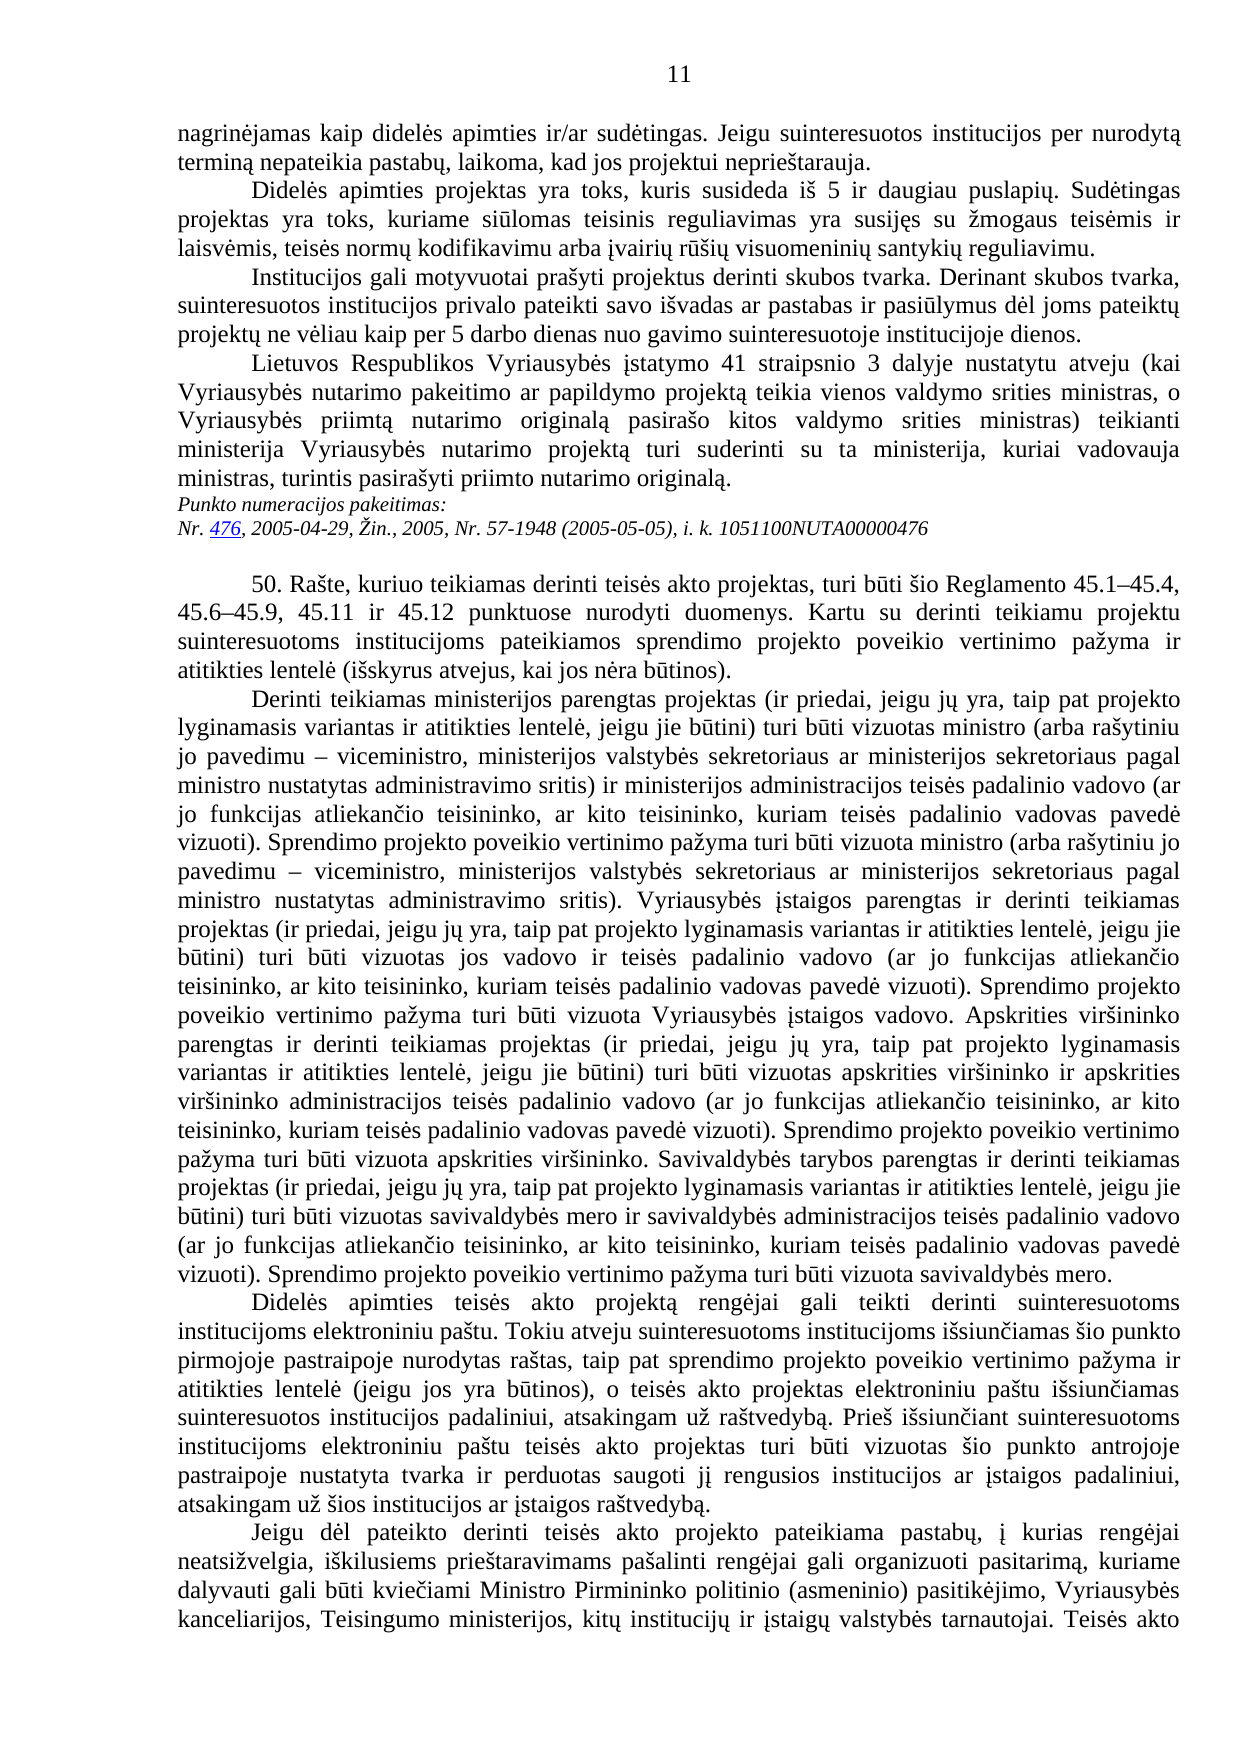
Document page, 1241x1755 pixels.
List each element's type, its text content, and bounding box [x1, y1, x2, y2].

text Nr. 476, 2005-04-29, Žin., 2005, Nr. 57-1948 (2005-05-05), i. k. 1051100NUTA00000476 [177, 516, 1181, 540]
text Derinti teikiamas ministerijos parengtas projektas (ir priedai, jeigu jų yra, taip pat projekto lyginamasis variantas ir atitikties lentelė, jeigu jie būtini) turi būti vizuotas ministro (arba rašytiniu jo pavedimu – viceministro, ministerijos valstybės sekretoriaus ar ministerijos sekretoriaus pagal ministro nustatytas administravimo sritis) ir ministerijos administracijos teisės padalinio vadovo (ar jo funkcijas atliekančio teisininko, ar kito teisininko, kuriam teisės padalinio vadovas pavedė vizuoti). Sprendimo projekto poveikio vertinimo pažyma turi būti vizuota ministro (arba rašytiniu jo pavedimu – viceministro, ministerijos valstybės sekretoriaus ar ministerijos sekretoriaus pagal ministro nustatytas administravimo sritis). Vyriausybės įstaigos parengtas ir derinti teikiamas projektas (ir priedai, jeigu jų yra, taip pat projekto lyginamasis variantas ir atitikties lentelė, jeigu jie būtini) turi būti vizuotas jos vadovo ir teisės padalinio vadovo (ar jo funkcijas atliekančio teisininko, ar kito teisininko, kuriam teisės padalinio vadovas pavedė vizuoti). Sprendimo projekto poveikio vertinimo pažyma turi būti vizuota Vyriausybės įstaigos vadovo. Apskrities viršininko parengtas ir derinti teikiamas projektas (ir priedai, jeigu jų yra, taip pat projekto lyginamasis variantas ir atitikties lentelė, jeigu jie būtini) turi būti vizuotas apskrities viršininko ir apskrities viršininko administracijos teisės padalinio vadovo (ar jo funkcijas atliekančio teisininko, ar kito teisininko, kuriam teisės padalinio vadovas pavedė vizuoti). Sprendimo projekto poveikio vertinimo pažyma turi būti vizuota apskrities viršininko. Savivaldybės tarybos parengtas ir derinti teikiamas projektas (ir priedai, jeigu jų yra, taip pat projekto lyginamasis variantas ir atitikties lentelė, jeigu jie būtini) turi būti vizuotas savivaldybės mero ir savivaldybės administracijos teisės padalinio vadovo (ar jo funkcijas atliekančio teisininko, ar kito teisininko, kuriam teisės padalinio vadovas pavedė vizuoti). Sprendimo projekto poveikio vertinimo pažyma turi būti vizuota savivaldybės mero. [177, 684, 1181, 1287]
text Lietuvos Respublikos Vyriausybės įstatymo 41 straipsnio 3 dalyje nustatytu atveju (kai Vyriausybės nutarimo pakeitimo ar papildymo projektą teikia vienos valdymo srities ministras, o Vyriausybės priimtą nutarimo originalą pasirašo kitos valdymo srities ministras) teikianti ministerija Vyriausybės nutarimo projektą turi suderinti su ta ministerija, kuriai vadovauja ministras, turintis pasirašyti priimto nutarimo originalą. [177, 348, 1181, 492]
text 50. Rašte, kuriuo teikiamas derinti teisės akto projektas, turi būti šio Reglamento 45.1–45.4, 45.6–45.9, 45.11 ir 45.12 punktuose nurodyti duomenys. Kartu su derinti teikiamu projektu suinteresuotoms institucijoms pateikiamos sprendimo projekto poveikio vertinimo pažyma ir atitikties lentelė (išskyrus atvejus, kai jos nėra būtinos). [177, 569, 1181, 684]
text nagrinėjamas kaip didelės apimties ir/ar sudėtingas. Jeigu suinteresuotos institucijos per nurodytą terminą nepateikia pastabų, laikoma, kad jos projektui neprieštarauja. [177, 118, 1181, 176]
text Didelės apimties projektas yra toks, kuris susideda iš 5 ir daugiau puslapių. Sudėtingas projektas yra toks, kuriame siūlomas teisinis reguliavimas yra susijęs su žmogaus teisėmis ir laisvėmis, teisės normų kodifikavimu arba įvairių rūšių visuomeninių santykių reguliavimu. [177, 176, 1181, 262]
text Institucijos gali motyvuotai prašyti projektus derinti skubos tvarka. Derinant skubos tvarka, suinteresuotos institucijos privalo pateikti savo išvadas ar pastabas ir pasiūlymus dėl joms pateiktų projektų ne vėliau kaip per 5 darbo dienas nuo gavimo suinteresuotoje institucijoje dienos. [177, 262, 1181, 348]
text Didelės apimties teisės akto projektą rengėjai gali teikti derinti suinteresuotoms institucijoms elektroniniu paštu. Tokiu atveju suinteresuotoms institucijoms išsiunčiamas šio punkto pirmojoje pastraipoje nurodytas raštas, taip pat sprendimo projekto poveikio vertinimo pažyma ir atitikties lentelė (jeigu jos yra būtinos), o teisės akto projektas elektroniniu paštu išsiunčiamas suinteresuotos institucijos padaliniui, atsakingam už raštvedybą. Prieš išsiunčiant suinteresuotoms institucijoms elektroniniu paštu teisės akto projektas turi būti vizuotas šio punkto antrojoje pastraipoje nustatyta tvarka ir perduotas saugoti jį rengusios institucijos ar įstaigos padaliniui, atsakingam už šios institucijos ar įstaigos raštvedybą. [177, 1287, 1181, 1517]
text Punkto numeracijos pakeitimas: [177, 492, 1181, 516]
text Jeigu dėl pateikto derinti teisės akto projekto pateikiama pastabų, į kurias rengėjai neatsižvelgia, iškilusiems prieštaravimams pašalinti rengėjai gali organizuoti pasitarimą, kuriame dalyvauti gali būti kviečiami Ministro Pirmininko politinio (asmeninio) pasitikėjimo, Vyriausybės kanceliarijos, Teisingumo ministerijos, kitų institucijų ir įstaigų valstybės tarnautojai. Teisės akto [177, 1517, 1181, 1632]
